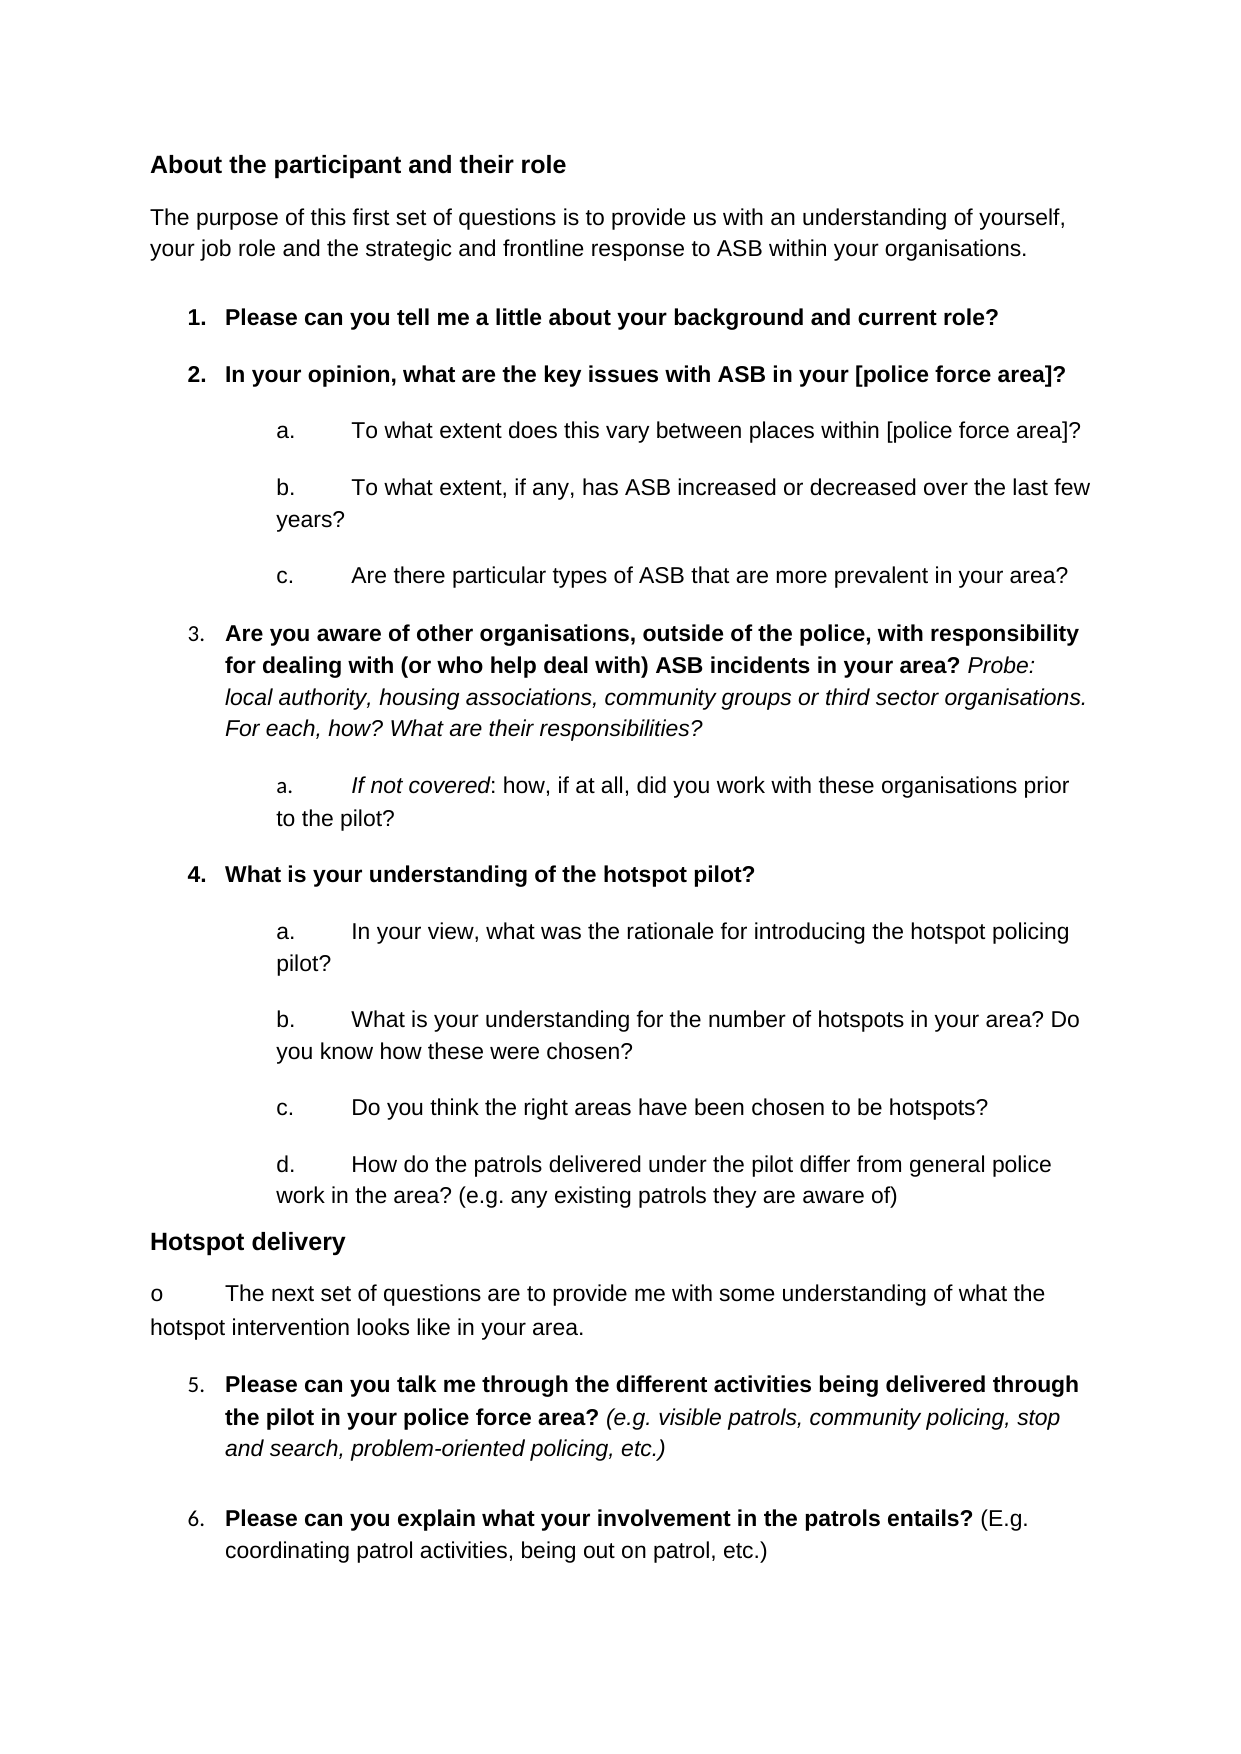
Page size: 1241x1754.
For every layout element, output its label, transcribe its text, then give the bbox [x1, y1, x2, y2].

list The next set of questions are to provide me with some understanding of what the hotspot intervention looks like in your area. [150, 1280, 1090, 1340]
list To what extent does this vary between places within [police force area]? [276, 417, 1090, 444]
list To what extent, if any, has ASB increased or decreased over the last few years? [276, 474, 1090, 532]
list Please can you talk me through the different activities being delivered through the pilot in your police force area? (e.g. visible patrols, community policing, stop and search, problem-oriented policing, etc.) [187, 1370, 1090, 1461]
list How do the patrols delivered under the pilot differ from general police work in the area? (e.g. any existing patrols they are aware of) [276, 1151, 1090, 1209]
list What is your understanding for the number of hotspots in your area? Do you know how these were chosen? [276, 1006, 1090, 1064]
list Please can you tell me a little about your background and current role? [187, 304, 1090, 331]
list Please can you explain what your involvement in the patrols entails? (E.g. coordinating patrol activities, being out on patrol, etc.) [187, 1504, 1090, 1564]
list Are there particular types of ASB that are more prevalent in your area? [276, 562, 1090, 588]
list In your view, what was the rationale for introducing the hotspot policing pilot? [276, 918, 1090, 976]
subtitle Hotspot delivery [150, 1226, 1090, 1255]
list In your opinion, what are the key issues with ASB in your [police force area]? [187, 361, 1090, 387]
list Are you aware of other organisations, outside of the police, with responsibility for dealing with (or who help deal with) ASB incidents in your area? Probe: local authority, housing associations, community groups or third sector organisations. For each, how? What are their responsibilities? [187, 619, 1090, 741]
text The purpose of this first set of questions is to provide us with an understanding of yourself, your job role and the strategic and frontline response to ASB within your organisations. [150, 204, 1090, 262]
list What is your understanding of the hotspot pilot? [187, 861, 1090, 888]
list If not covered: how, if at all, did you work with these organisations prior to the pilot? [276, 772, 1090, 831]
subtitle About the participant and their role [150, 150, 1090, 179]
list Do you think the right areas have been chosen to be hotspots? [276, 1094, 1090, 1121]
